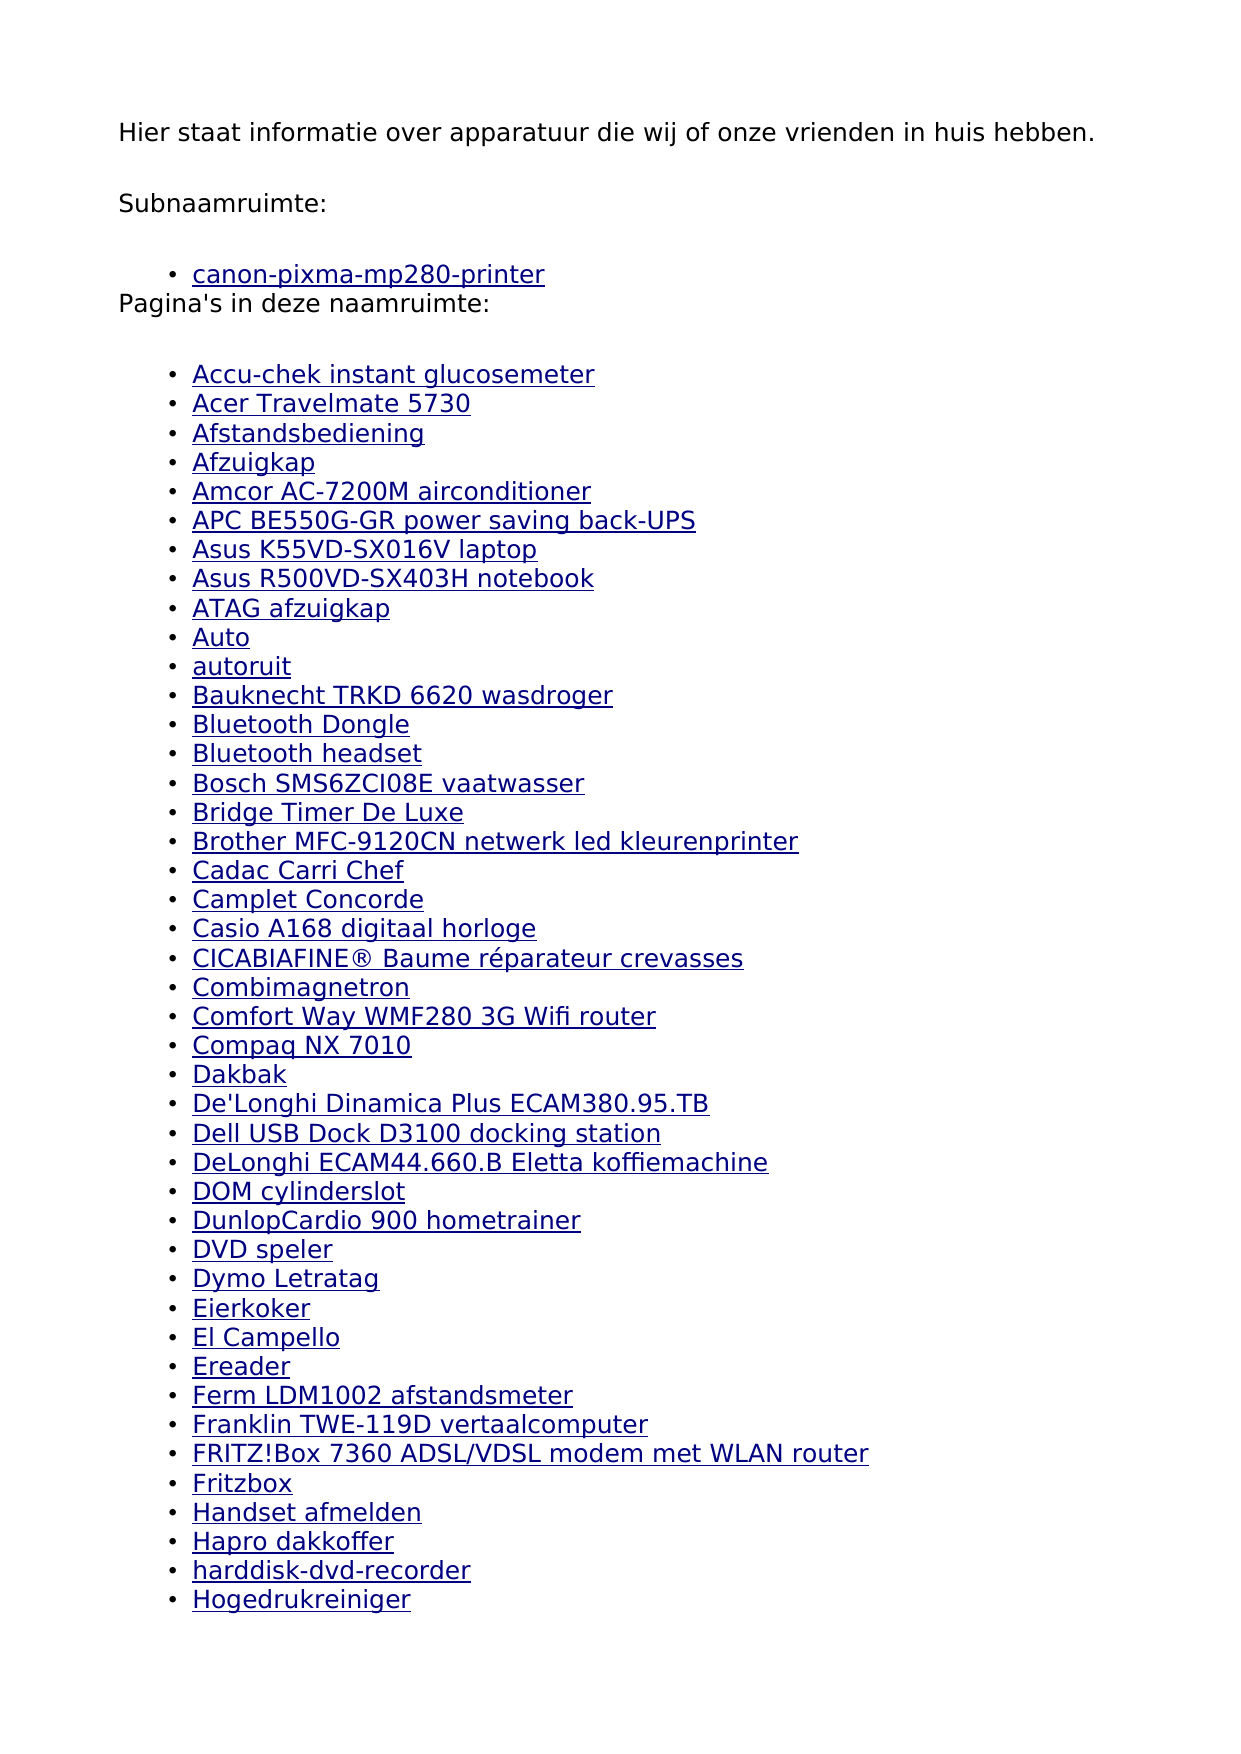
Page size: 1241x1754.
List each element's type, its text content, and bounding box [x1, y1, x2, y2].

list Bosch SMS6ZCI08E vaatwasser [177, 769, 1122, 798]
list Afzuigkap [177, 448, 1122, 477]
list Compaq NX 7010 [177, 1031, 1122, 1060]
list DeLonghi ECAM44.660.B Eletta koffiemachine [177, 1148, 1122, 1177]
list Bluetooth Dongle [177, 710, 1122, 739]
list Hogedrukreiniger [177, 1585, 1122, 1614]
list Camplet Concorde [177, 885, 1122, 914]
list Combimagnetron [177, 973, 1122, 1002]
list harddisk-dvd-recorder [177, 1556, 1122, 1585]
list DOM cylinderslot [177, 1177, 1122, 1206]
list Asus R500VD-SX403H notebook [177, 564, 1122, 594]
list DVD speler [177, 1235, 1122, 1264]
list autoruit [177, 652, 1122, 681]
list Ereader [177, 1352, 1122, 1381]
list Cadac Carri Chef [177, 856, 1122, 885]
list Handset afmelden [177, 1498, 1122, 1527]
list Eierkoker [177, 1294, 1122, 1323]
list Fritzbox [177, 1469, 1122, 1498]
text Subnaamruimte: [118, 160, 1122, 218]
list Hapro dakkoffer [177, 1527, 1122, 1556]
list Franklin TWE-119D vertaalcomputer [177, 1410, 1122, 1439]
list De'Longhi Dinamica Plus ECAM380.95.TB [177, 1089, 1122, 1119]
list canon-pixma-mp280-printer [177, 260, 1122, 289]
list FRITZ!Box 7360 ADSL/VDSL modem met WLAN router [177, 1439, 1122, 1469]
list Auto [177, 623, 1122, 652]
list Brother MFC-9120CN netwerk led kleurenprinter [177, 827, 1122, 856]
list El Campello [177, 1323, 1122, 1352]
list Comfort Way WMF280 3G Wifi router [177, 1002, 1122, 1031]
list Bauknecht TRKD 6620 wasdroger [177, 681, 1122, 710]
list Accu-chek instant glucosemeter [177, 360, 1122, 389]
text Pagina's in deze naamruimte: [118, 289, 1122, 318]
list Bridge Timer De Luxe [177, 798, 1122, 827]
list Acer Travelmate 5730 [177, 389, 1122, 419]
list Bluetooth headset [177, 739, 1122, 769]
list DunlopCardio 900 hometrainer [177, 1206, 1122, 1235]
list Ferm LDM1002 afstandsmeter [177, 1381, 1122, 1410]
list Asus K55VD-SX016V laptop [177, 535, 1122, 564]
list Amcor AC-7200M airconditioner [177, 477, 1122, 506]
list ATAG afzuigkap [177, 594, 1122, 623]
list Casio A168 digitaal horloge [177, 914, 1122, 944]
list APC BE550G-GR power saving back-UPS [177, 506, 1122, 535]
list Dymo Letratag [177, 1264, 1122, 1294]
text Hier staat informatie over apparatuur die wij of onze vrienden in huis hebben. [118, 118, 1122, 147]
list CICABIAFINE® Baume réparateur crevasses [177, 944, 1122, 973]
list Dell USB Dock D3100 docking station [177, 1119, 1122, 1148]
list Afstandsbediening [177, 419, 1122, 448]
list Dakbak [177, 1060, 1122, 1089]
